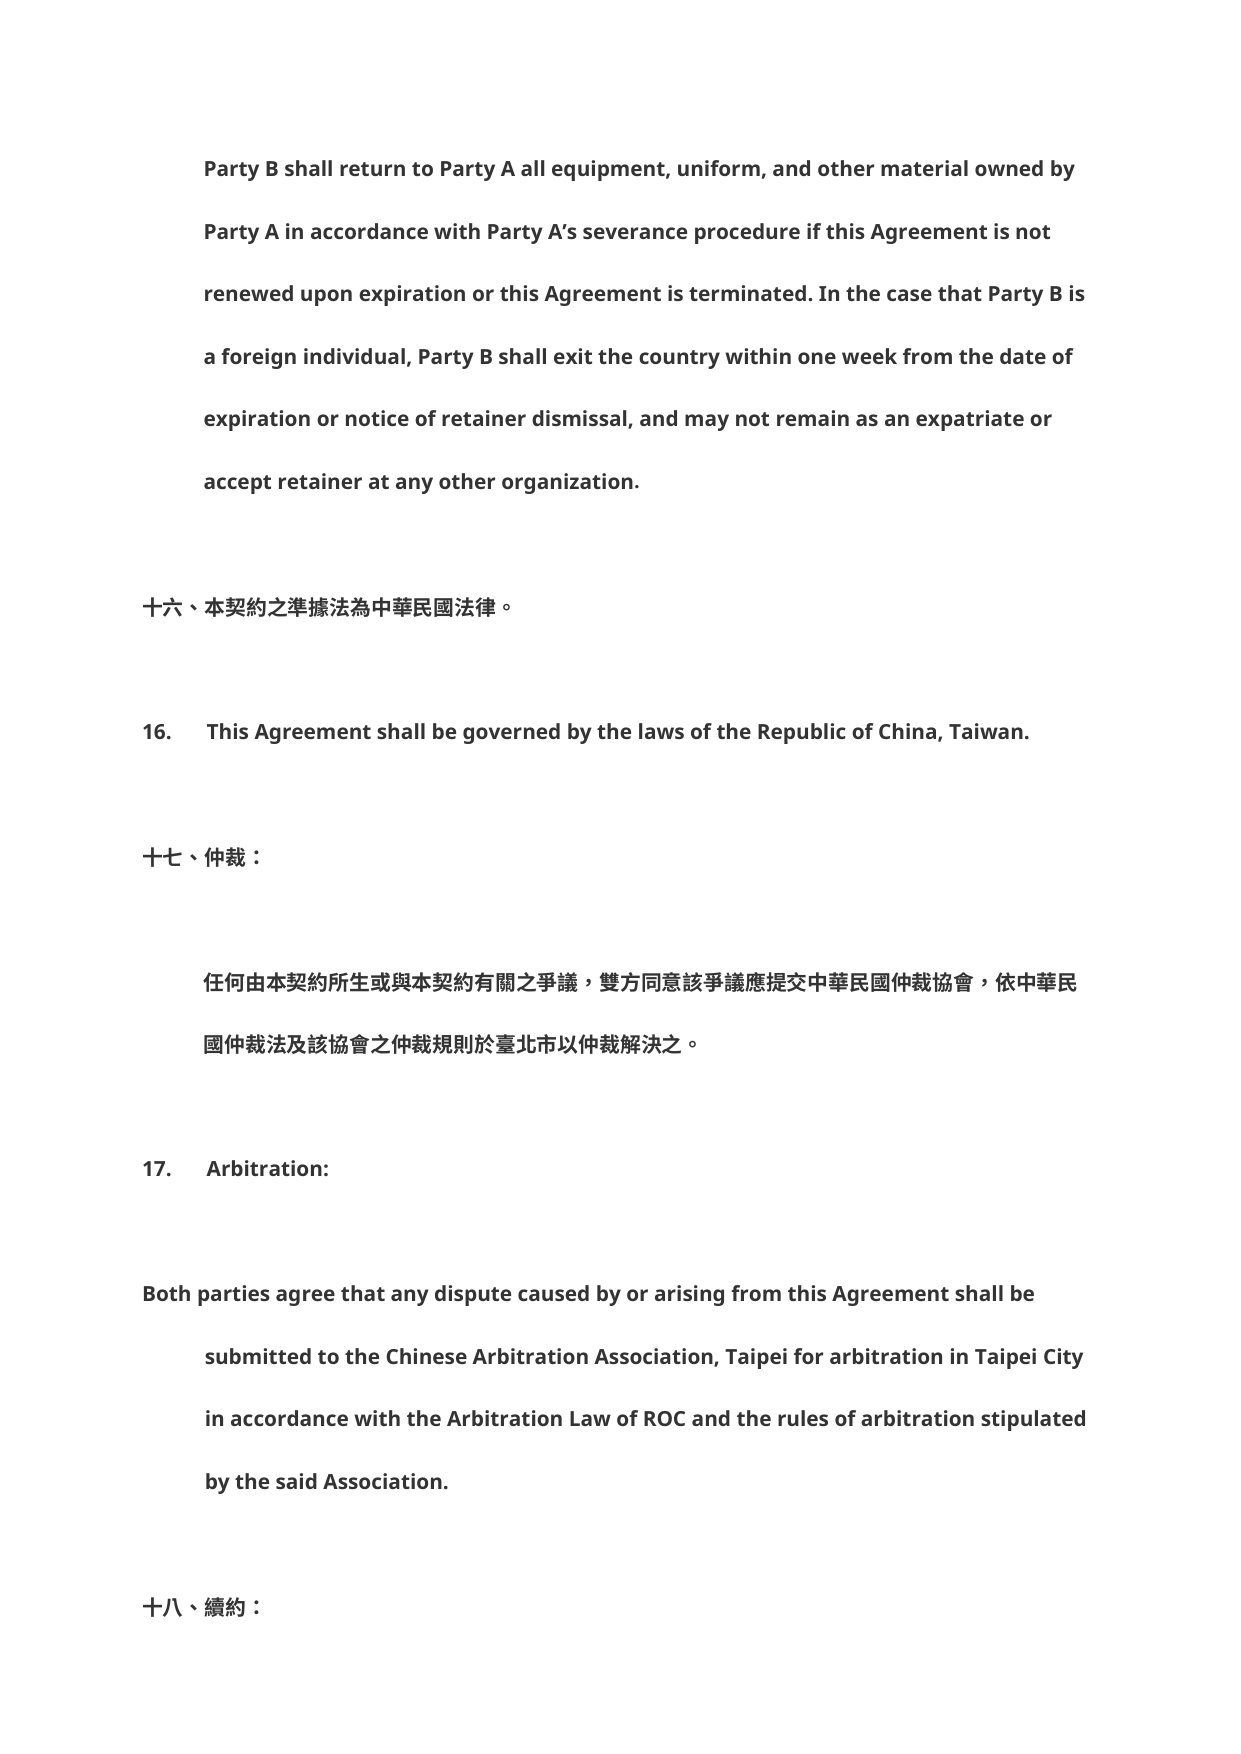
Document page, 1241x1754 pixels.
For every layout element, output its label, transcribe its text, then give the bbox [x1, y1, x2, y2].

text 17. Arbitration: [142, 1127, 1098, 1189]
text 十六、本契約之準據法為中華民國法律。 [142, 564, 1098, 627]
text 任何由本契約所生或與本契約有關之爭議，雙方同意該爭議應提交中華民國仲裁協會，依中華民國仲裁法及該協會之仲裁規則於臺北市以仲裁解決之。 [203, 939, 1098, 1064]
text 16. This Agreement shall be governed by the laws of the Republic of China, Taiwan. [142, 689, 1098, 752]
text Both parties agree that any dispute caused by or arising from this Agreement shall be submitted to the Chinese Arbitration Association, Taipei for arbitration in Taipei City in accordance with the Arbitration Law of ROC and the rules of arbitration stipulated by the said Association. [142, 1252, 1098, 1502]
text 十七、仲裁： [142, 814, 1098, 877]
text Party B shall return to Party A all equipment, uniform, and other material owned by Party A in accordance with Party A’s severance procedure if this Agreement is not renewed upon expiration or this Agreement is terminated. In the case that Party B is a foreign individual, Party B shall exit the country within one week from the date of expiration or notice of retainer dismissal, and may not remain as an expatriate or accept retainer at any other organization. [203, 127, 1098, 502]
text 十八、續約： [142, 1564, 1098, 1627]
